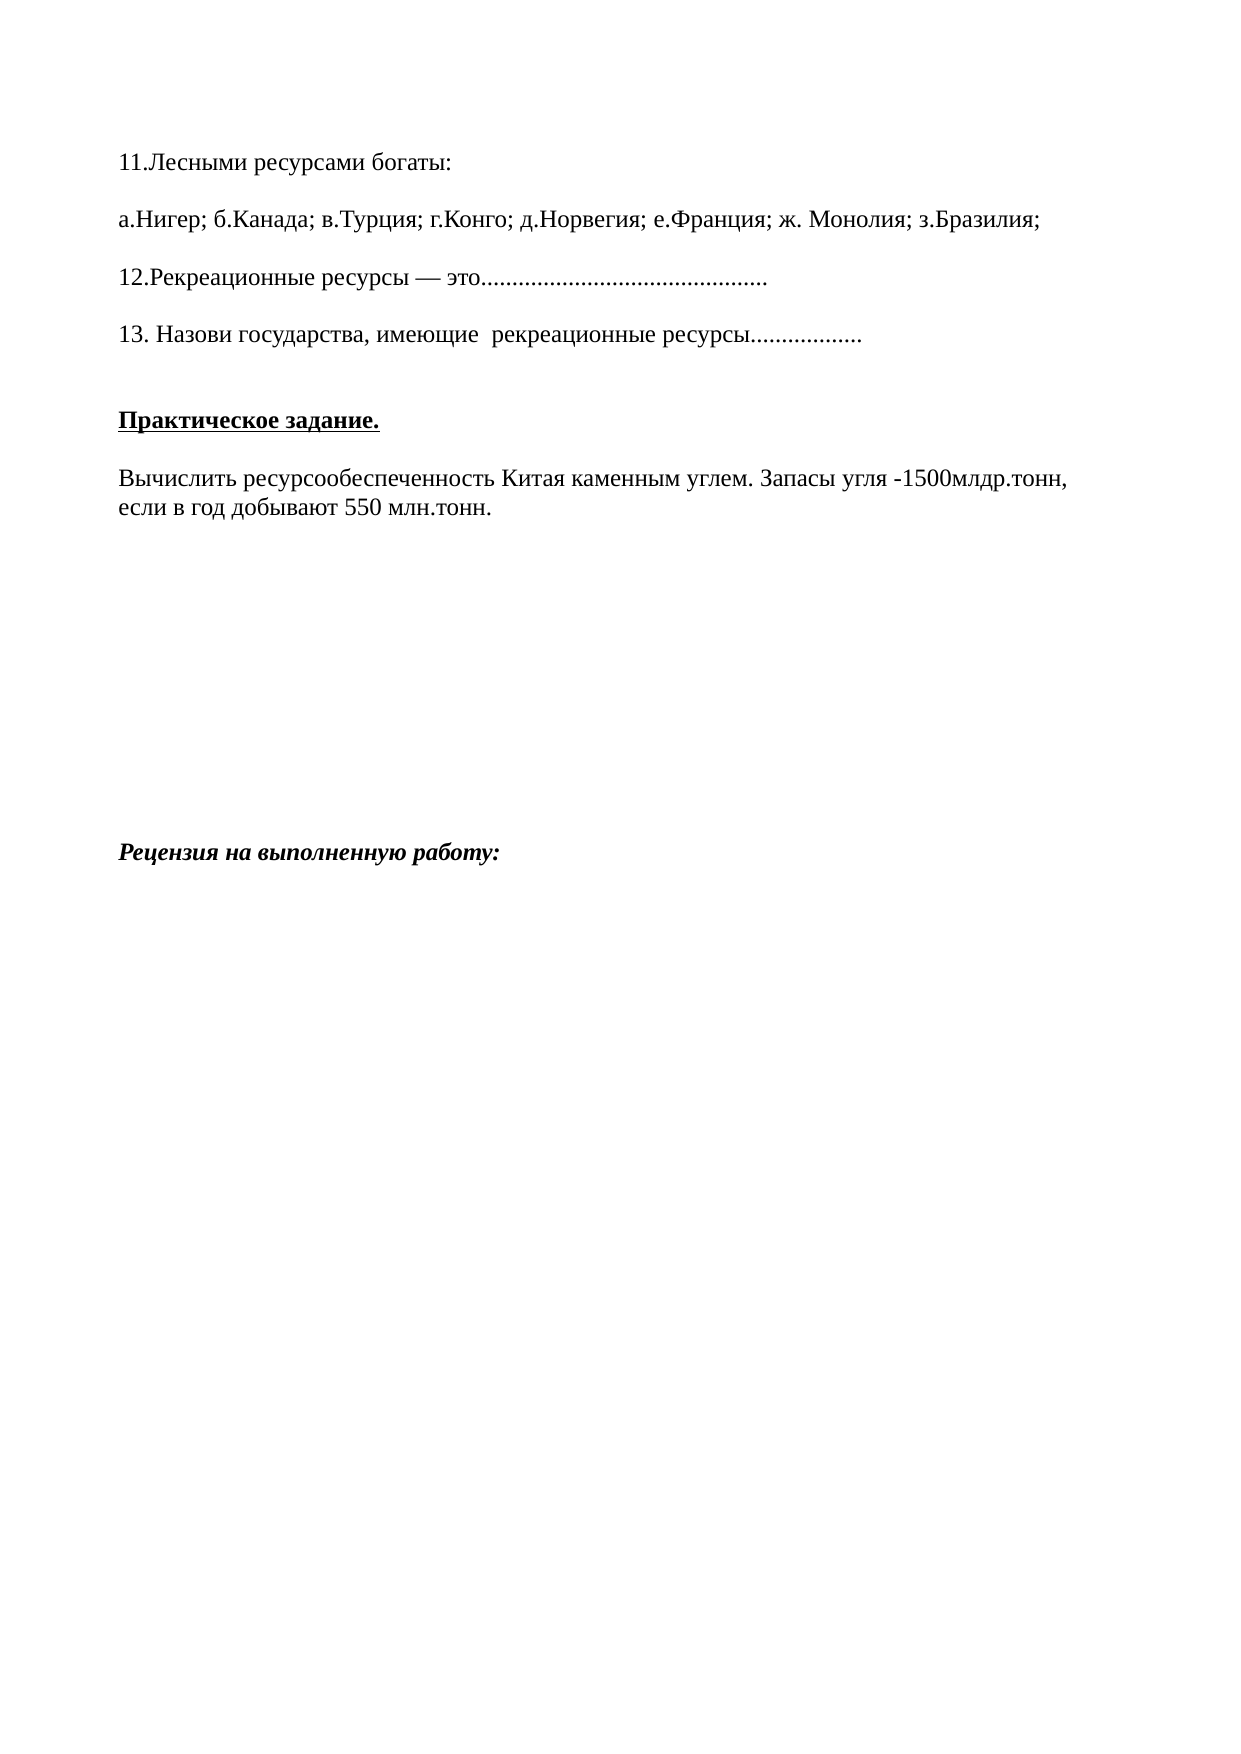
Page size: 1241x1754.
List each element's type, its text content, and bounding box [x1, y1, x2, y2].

text Рецензия на выполненную работу: [118, 837, 1122, 866]
text 11.Лесными ресурсами богаты: [118, 147, 1122, 176]
text 12.Рекреационные ресурсы — это.............................................. [118, 262, 1122, 291]
text Вычислить ресурсообеспеченность Китая каменным углем. Запасы угля -1500млдр.тонн, если в год добывают 550 млн.тонн. [118, 463, 1122, 521]
text а.Нигер; б.Канада; в.Турция; г.Конго; д.Норвегия; е.Франция; ж. Монолия; з.Бразилия; [118, 204, 1122, 233]
text 13. Назови государства, имеющие рекреационные ресурсы.................. [118, 319, 1122, 348]
text Практическое задание. [118, 406, 1122, 434]
